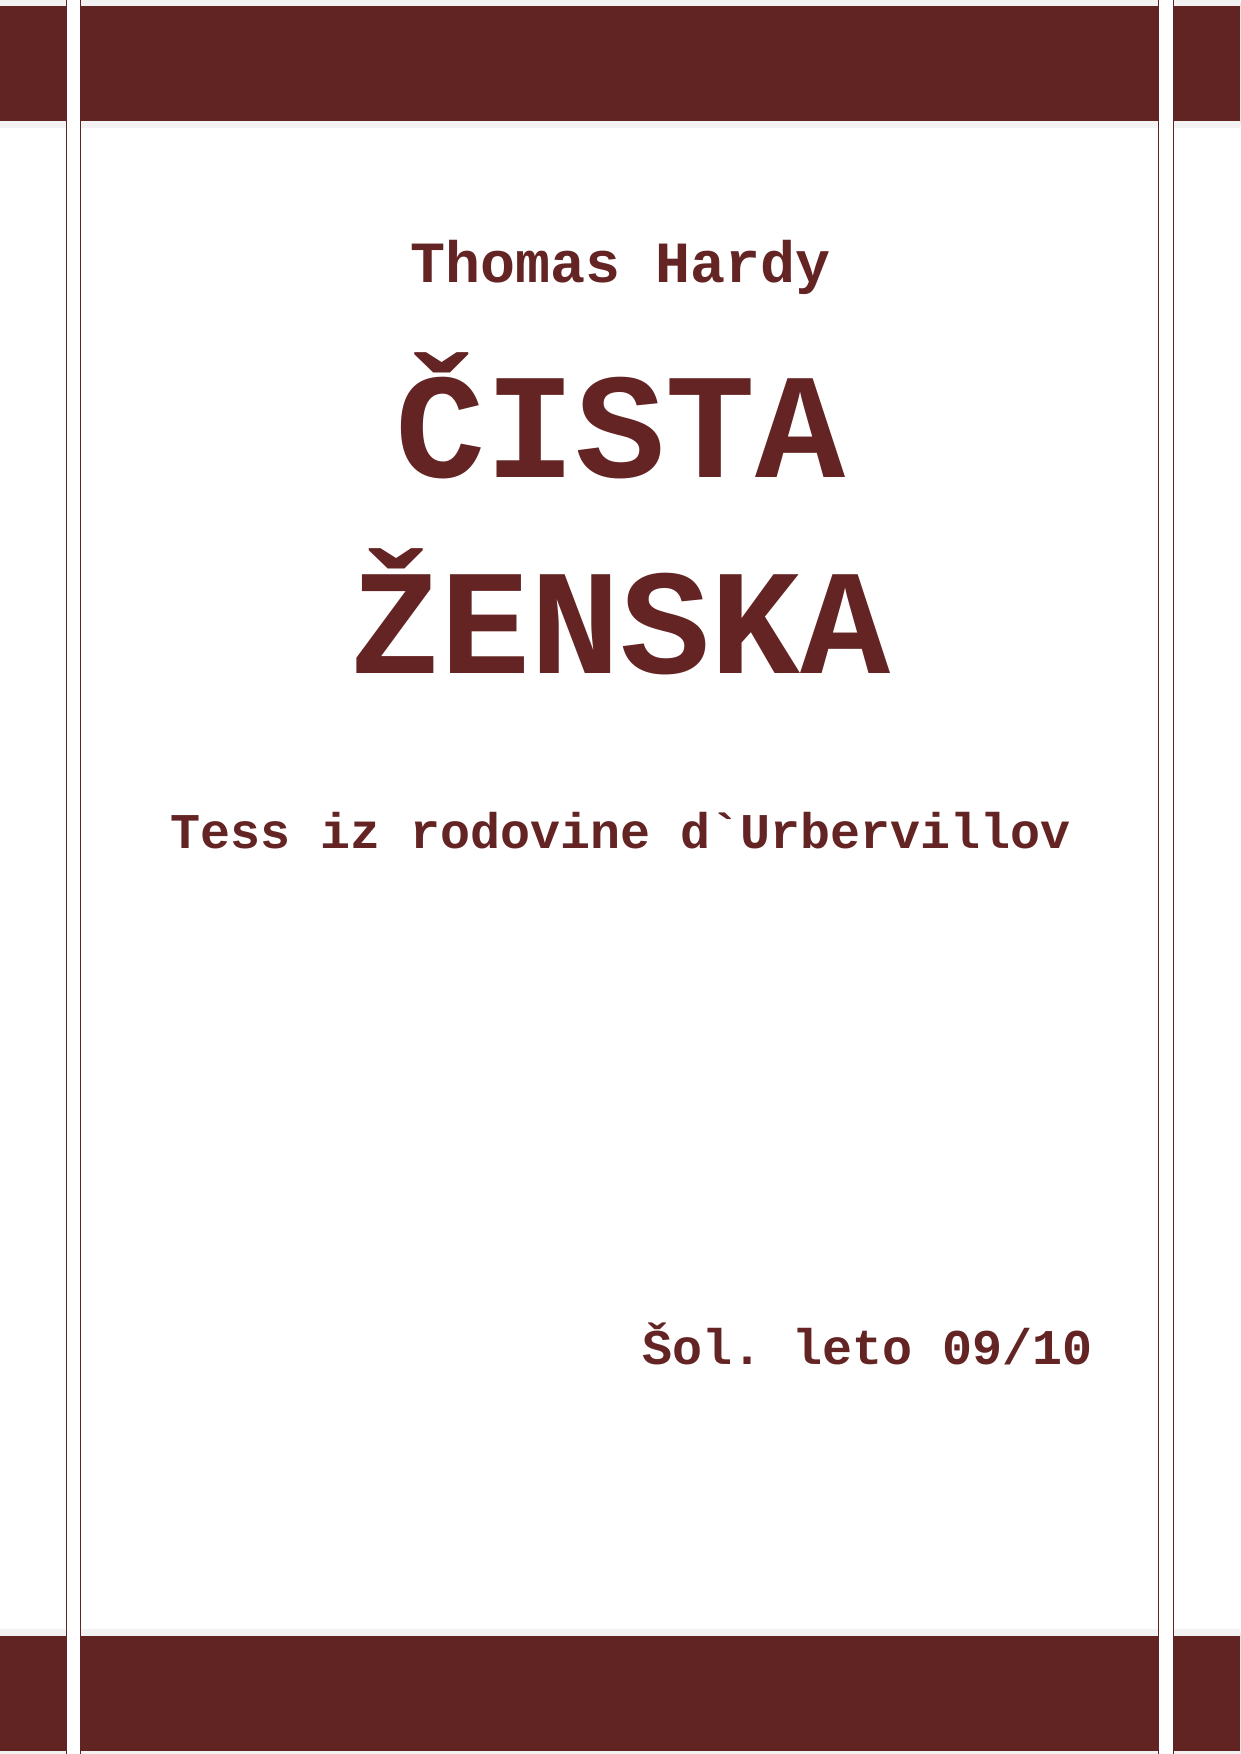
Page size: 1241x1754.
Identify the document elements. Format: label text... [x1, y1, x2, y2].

text Thomas Hardy [148, 234, 1093, 300]
text ČISTA ŽENSKA [148, 353, 1093, 718]
text Tess iz rodovine d`Urbervillov [148, 807, 1093, 863]
text Šol. leto 09/10 [148, 1322, 1093, 1379]
